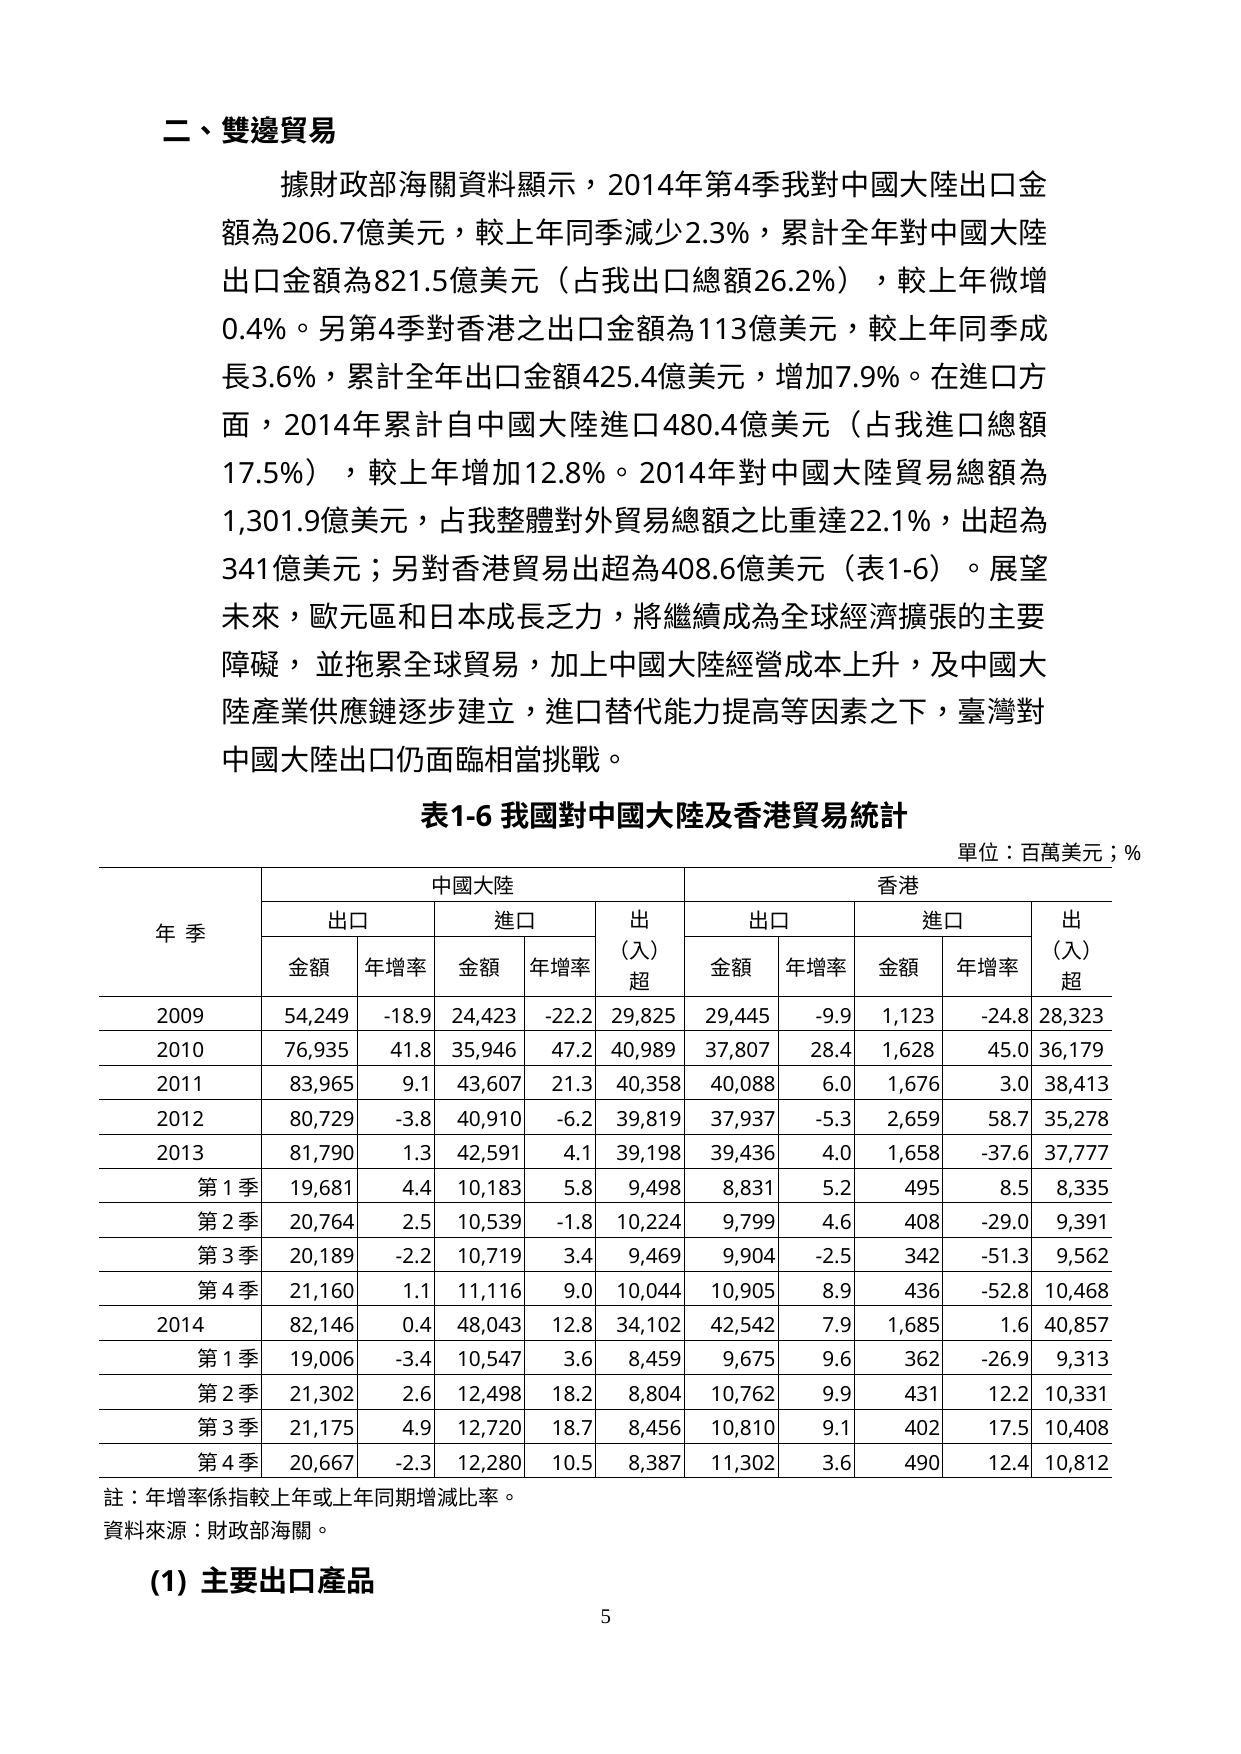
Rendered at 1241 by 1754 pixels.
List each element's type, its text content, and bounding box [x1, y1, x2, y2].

table_cell 9.9 [779, 1375, 854, 1408]
table_cell 第4季 [99, 1444, 261, 1477]
table_cell 40,358 [596, 1066, 684, 1099]
table_cell 10,044 [596, 1272, 684, 1305]
table_cell 48,043 [435, 1306, 524, 1340]
table_cell 年增率 [358, 937, 434, 996]
table_cell 4.0 [779, 1135, 854, 1168]
text 表1-6 我國對中國大陸及香港貿易統計 [221, 787, 1048, 837]
table_cell 第2季 [99, 1203, 261, 1237]
table_cell 年增率 [943, 937, 1031, 996]
table_cell 408 [855, 1203, 942, 1237]
table_cell 出口 [685, 902, 854, 936]
table_cell 21,160 [262, 1272, 357, 1305]
table_cell 11,302 [685, 1444, 778, 1477]
table_cell 342 [855, 1238, 942, 1271]
table_cell 37,937 [685, 1100, 778, 1133]
table_cell 1,676 [855, 1066, 942, 1099]
table_cell 0.4 [358, 1306, 434, 1340]
table_cell 20,189 [262, 1238, 357, 1271]
table_cell 4.9 [358, 1410, 434, 1443]
table_cell -2.2 [358, 1238, 434, 1271]
table_cell 3.0 [943, 1066, 1031, 1099]
table_cell 54,249 [262, 997, 357, 1030]
table_cell 35,946 [435, 1031, 524, 1065]
table_cell 39,198 [596, 1135, 684, 1168]
table_cell 42,542 [685, 1306, 778, 1340]
table_cell -18.9 [358, 997, 434, 1030]
table_cell 第2季 [99, 1375, 261, 1408]
table_cell 9,391 [1032, 1203, 1112, 1237]
table_cell 年增率 [525, 937, 595, 996]
table_cell -29.0 [943, 1203, 1031, 1237]
table_cell 2013 [99, 1135, 261, 1168]
table_cell 81,790 [262, 1135, 357, 1168]
table_cell 18.2 [525, 1375, 595, 1408]
table_cell -52.8 [943, 1272, 1031, 1305]
list 主要出口產品 [162, 1551, 1048, 1601]
table_cell 2.5 [358, 1203, 434, 1237]
table_cell 8,456 [596, 1410, 684, 1443]
table_cell 20,764 [262, 1203, 357, 1237]
table_cell 1.1 [358, 1272, 434, 1305]
table_cell 8,831 [685, 1169, 778, 1202]
table_cell 29,825 [596, 997, 684, 1030]
table_cell 第1季 [99, 1169, 261, 1202]
text 資料來源：財政部海關。 [103, 1512, 1048, 1545]
table_cell 28.4 [779, 1031, 854, 1065]
table_cell 10,331 [1032, 1375, 1112, 1408]
table_cell 1.3 [358, 1135, 434, 1168]
table_cell 21,175 [262, 1410, 357, 1443]
table_cell 10.5 [525, 1444, 595, 1477]
table_cell 12.8 [525, 1306, 595, 1340]
table_cell 1,658 [855, 1135, 942, 1168]
table_cell 42,591 [435, 1135, 524, 1168]
table_cell 9.1 [779, 1410, 854, 1443]
table_cell 8,804 [596, 1375, 684, 1408]
text 註：年增率係指較上年或上年同期增減比率。 [103, 1478, 1048, 1512]
table_cell -1.8 [525, 1203, 595, 1237]
table_cell 10,719 [435, 1238, 524, 1271]
table_cell 19,681 [262, 1169, 357, 1202]
table_cell 第3季 [99, 1410, 261, 1443]
table_cell 12,720 [435, 1410, 524, 1443]
table_cell 58.7 [943, 1100, 1031, 1133]
table_cell 10,810 [685, 1410, 778, 1443]
table_cell 45.0 [943, 1031, 1031, 1065]
table_cell 10,547 [435, 1341, 524, 1374]
table_cell -2.3 [358, 1444, 434, 1477]
table_cell 47.2 [525, 1031, 595, 1065]
table_cell 9,799 [685, 1203, 778, 1237]
table_cell 12.2 [943, 1375, 1031, 1408]
table_cell 2012 [99, 1100, 261, 1133]
text 據財政部海關資料顯示，2014年第4季我對中國大陸出口金額為206.7億美元，較上年同季減少2.3%，累計全年對中國大陸出口金額為821.5億美元（占我出口總額26.2%），較上年微增0.4%。另第4季對香港之出口金額為113億美元，較上年同季成長3.6%，累計全年出口金額425.4億美元，增加7.9%。在進口方面，2014年累計自中國大陸進口480.4億美元（占我進口總額17.5%），較上年增加12.8%。2014年對中國大陸貿易總額為1,301.9億美元，占我整體對外貿易總額之比重達22.1%，出超為341億美元；另對香港貿易出超為408.6億美元（表1-6）。展望未來，歐元區和日本成長乏力，將繼續成為全球經濟擴張的主要障礙， 並拖累全球貿易，加上中國大陸經營成本上升，及中國大陸產業供應鏈逐步建立，進口替代能力提高等因素之下，臺灣對中國大陸出口仍面臨相當挑戰。 [221, 157, 1048, 780]
table_cell -2.5 [779, 1238, 854, 1271]
table_cell 29,445 [685, 997, 778, 1030]
table_cell 出（入）超 [596, 902, 684, 996]
table_cell 8,335 [1032, 1169, 1112, 1202]
table_cell 362 [855, 1341, 942, 1374]
table_cell 38,413 [1032, 1066, 1112, 1099]
table_cell 1,628 [855, 1031, 942, 1065]
table_cell 8,459 [596, 1341, 684, 1374]
table_cell -24.8 [943, 997, 1031, 1030]
table_cell 2,659 [855, 1100, 942, 1133]
table_cell 3.6 [779, 1444, 854, 1477]
table_cell 出（入）超 [1032, 902, 1112, 996]
table_cell 8.9 [779, 1272, 854, 1305]
subtitle 二、雙邊貿易 [162, 101, 1048, 151]
table_cell 76,935 [262, 1031, 357, 1065]
table_cell 1.6 [943, 1306, 1031, 1340]
table_cell 第1季 [99, 1341, 261, 1374]
table_cell 83,965 [262, 1066, 357, 1099]
table_cell 2010 [99, 1031, 261, 1065]
table_cell 9,469 [596, 1238, 684, 1271]
table_cell 年增率 [779, 937, 854, 996]
table_cell 進口 [855, 902, 1031, 936]
table_cell 3.4 [525, 1238, 595, 1271]
table_cell 17.5 [943, 1410, 1031, 1443]
table_cell -6.2 [525, 1100, 595, 1133]
table_cell 2.6 [358, 1375, 434, 1408]
table_cell 4.4 [358, 1169, 434, 1202]
table_cell 2011 [99, 1066, 261, 1099]
table_cell 21.3 [525, 1066, 595, 1099]
table_cell 490 [855, 1444, 942, 1477]
table_cell 5.8 [525, 1169, 595, 1202]
table_cell -3.4 [358, 1341, 434, 1374]
table_cell 8.5 [943, 1169, 1031, 1202]
table_cell 28,323 [1032, 997, 1112, 1030]
table_cell 3.6 [525, 1341, 595, 1374]
table_cell 37,777 [1032, 1135, 1112, 1168]
table_cell 10,468 [1032, 1272, 1112, 1305]
table_cell 10,183 [435, 1169, 524, 1202]
table_cell -5.3 [779, 1100, 854, 1133]
table_cell 10,905 [685, 1272, 778, 1305]
table_cell 1,685 [855, 1306, 942, 1340]
table_cell 19,006 [262, 1341, 357, 1374]
table_cell 82,146 [262, 1306, 357, 1340]
table_cell 11,116 [435, 1272, 524, 1305]
table_cell 9,904 [685, 1238, 778, 1271]
table_cell 436 [855, 1272, 942, 1305]
table_cell 進口 [435, 902, 595, 936]
table_cell 12,280 [435, 1444, 524, 1477]
table_cell 431 [855, 1375, 942, 1408]
table_cell 495 [855, 1169, 942, 1202]
table_cell 10,762 [685, 1375, 778, 1408]
table_cell -22.2 [525, 997, 595, 1030]
table_cell 第3季 [99, 1238, 261, 1271]
table_header 年 季 [99, 868, 261, 996]
table_cell 10,224 [596, 1203, 684, 1237]
table_cell 出口 [262, 902, 434, 936]
table_cell 10,539 [435, 1203, 524, 1237]
table_cell 8,387 [596, 1444, 684, 1477]
table_cell 5.2 [779, 1169, 854, 1202]
table_cell 9.1 [358, 1066, 434, 1099]
table_cell 40,910 [435, 1100, 524, 1133]
table_cell 第4季 [99, 1272, 261, 1305]
table_cell 2014 [99, 1306, 261, 1340]
table_cell 12,498 [435, 1375, 524, 1408]
table_cell 1,123 [855, 997, 942, 1030]
table_cell 金額 [262, 937, 357, 996]
table_header 中國大陸 [262, 868, 684, 901]
table_cell -51.3 [943, 1238, 1031, 1271]
table_cell 402 [855, 1410, 942, 1443]
table_cell 40,088 [685, 1066, 778, 1099]
table_cell 34,102 [596, 1306, 684, 1340]
table_cell 9,313 [1032, 1341, 1112, 1374]
table_cell -3.8 [358, 1100, 434, 1133]
table_cell 21,302 [262, 1375, 357, 1408]
table_cell 41.8 [358, 1031, 434, 1065]
table_cell 18.7 [525, 1410, 595, 1443]
table_cell 4.1 [525, 1135, 595, 1168]
table_cell 9.6 [779, 1341, 854, 1374]
table_cell -9.9 [779, 997, 854, 1030]
table_cell 7.9 [779, 1306, 854, 1340]
table_cell 4.6 [779, 1203, 854, 1237]
table_cell 40,989 [596, 1031, 684, 1065]
table_cell 2009 [99, 997, 261, 1030]
table_cell 9,562 [1032, 1238, 1112, 1271]
table_cell -37.6 [943, 1135, 1031, 1168]
table_cell 金額 [855, 937, 942, 996]
table_cell 35,278 [1032, 1100, 1112, 1133]
table_cell 36,179 [1032, 1031, 1112, 1065]
table_cell 39,819 [596, 1100, 684, 1133]
table_cell 24,423 [435, 997, 524, 1030]
table_cell 10,812 [1032, 1444, 1112, 1477]
table_cell 9,675 [685, 1341, 778, 1374]
text 單位：百萬美元；% [162, 837, 1141, 867]
table_cell 6.0 [779, 1066, 854, 1099]
table_cell 43,607 [435, 1066, 524, 1099]
table_cell 20,667 [262, 1444, 357, 1477]
table_cell 金額 [685, 937, 778, 996]
table_cell 9.0 [525, 1272, 595, 1305]
table_cell 37,807 [685, 1031, 778, 1065]
table_header 香港 [685, 868, 1112, 901]
table_cell -26.9 [943, 1341, 1031, 1374]
table_cell 金額 [435, 937, 524, 996]
table_cell 39,436 [685, 1135, 778, 1168]
table_cell 80,729 [262, 1100, 357, 1133]
table_cell 12.4 [943, 1444, 1031, 1477]
table_cell 10,408 [1032, 1410, 1112, 1443]
table_cell 9,498 [596, 1169, 684, 1202]
table_cell 40,857 [1032, 1306, 1112, 1340]
